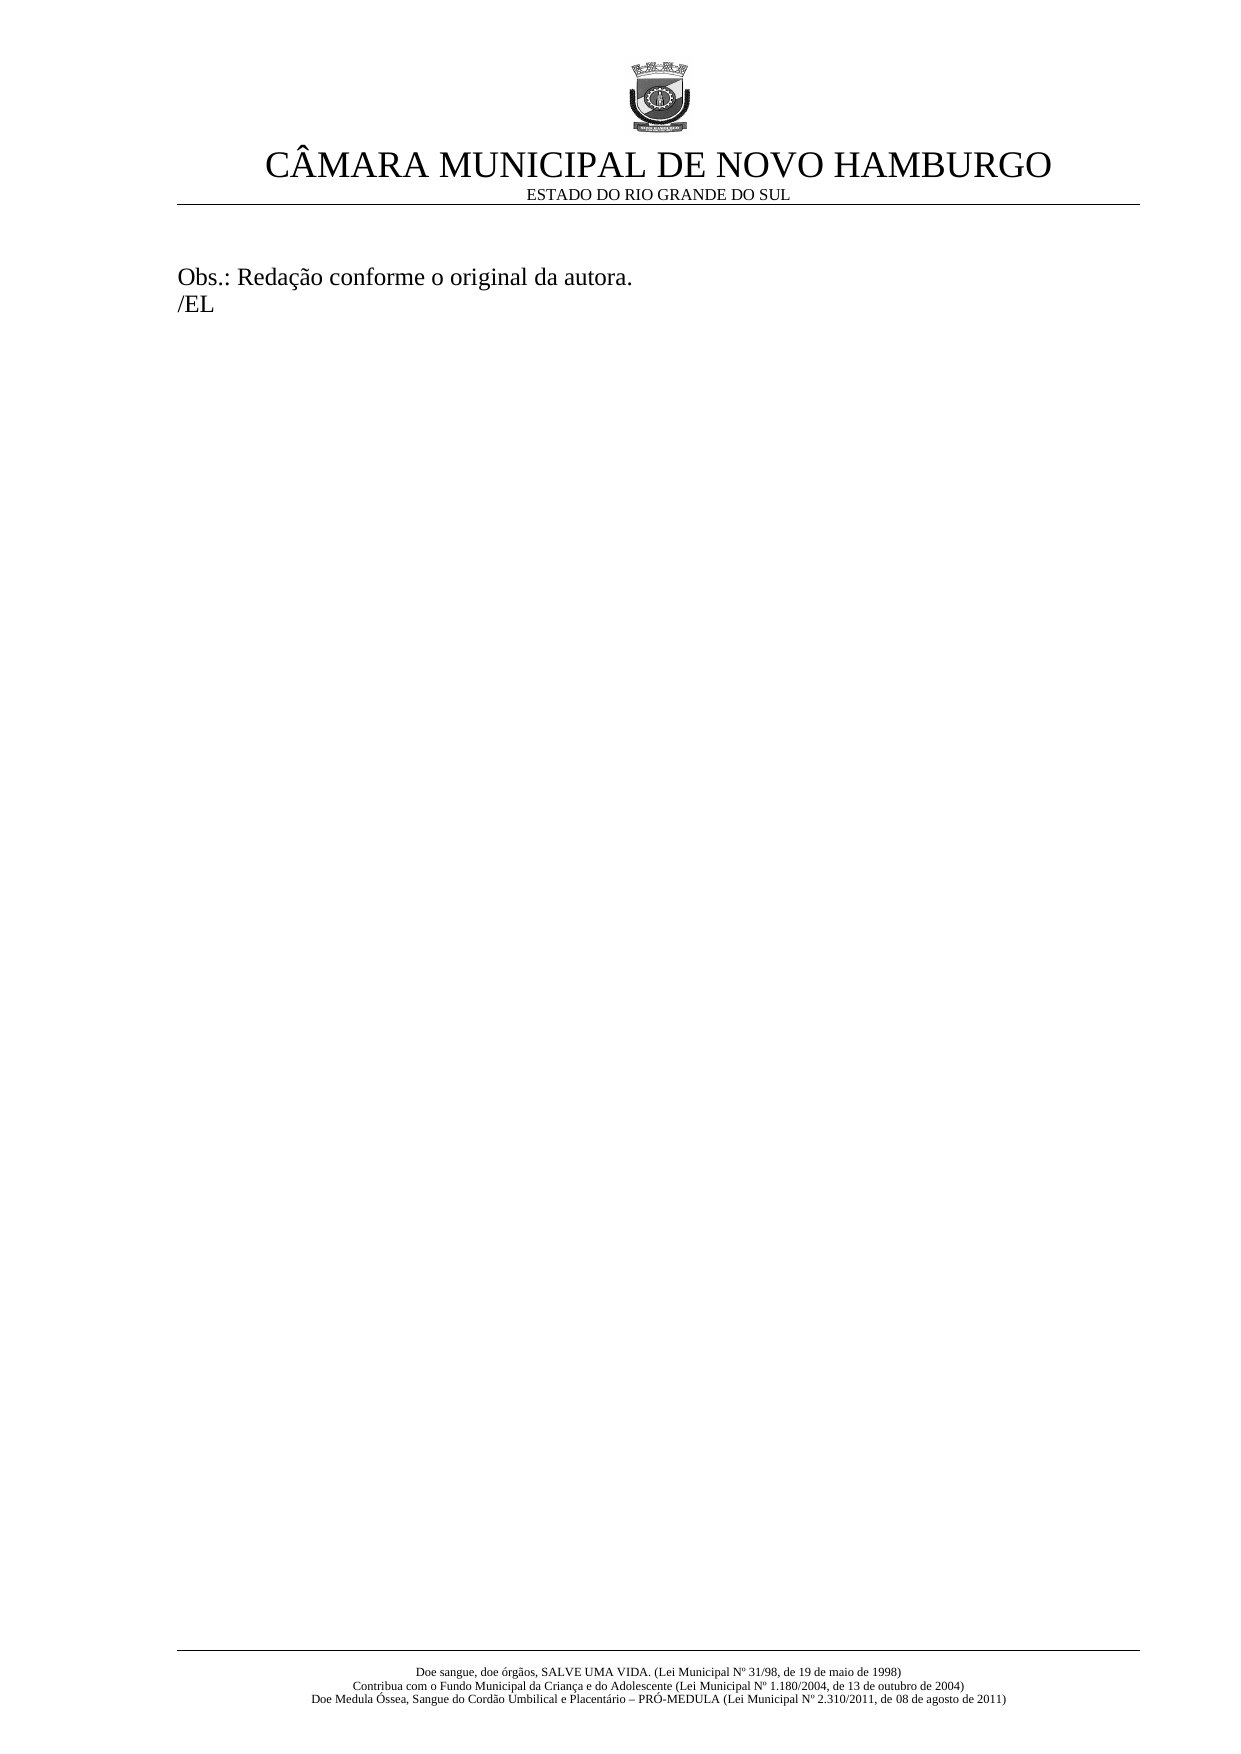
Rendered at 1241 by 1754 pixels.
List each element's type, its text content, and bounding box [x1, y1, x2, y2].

text /EL [177, 290, 1140, 318]
text Obs.: Redação conforme o original da autora. [177, 263, 1140, 290]
